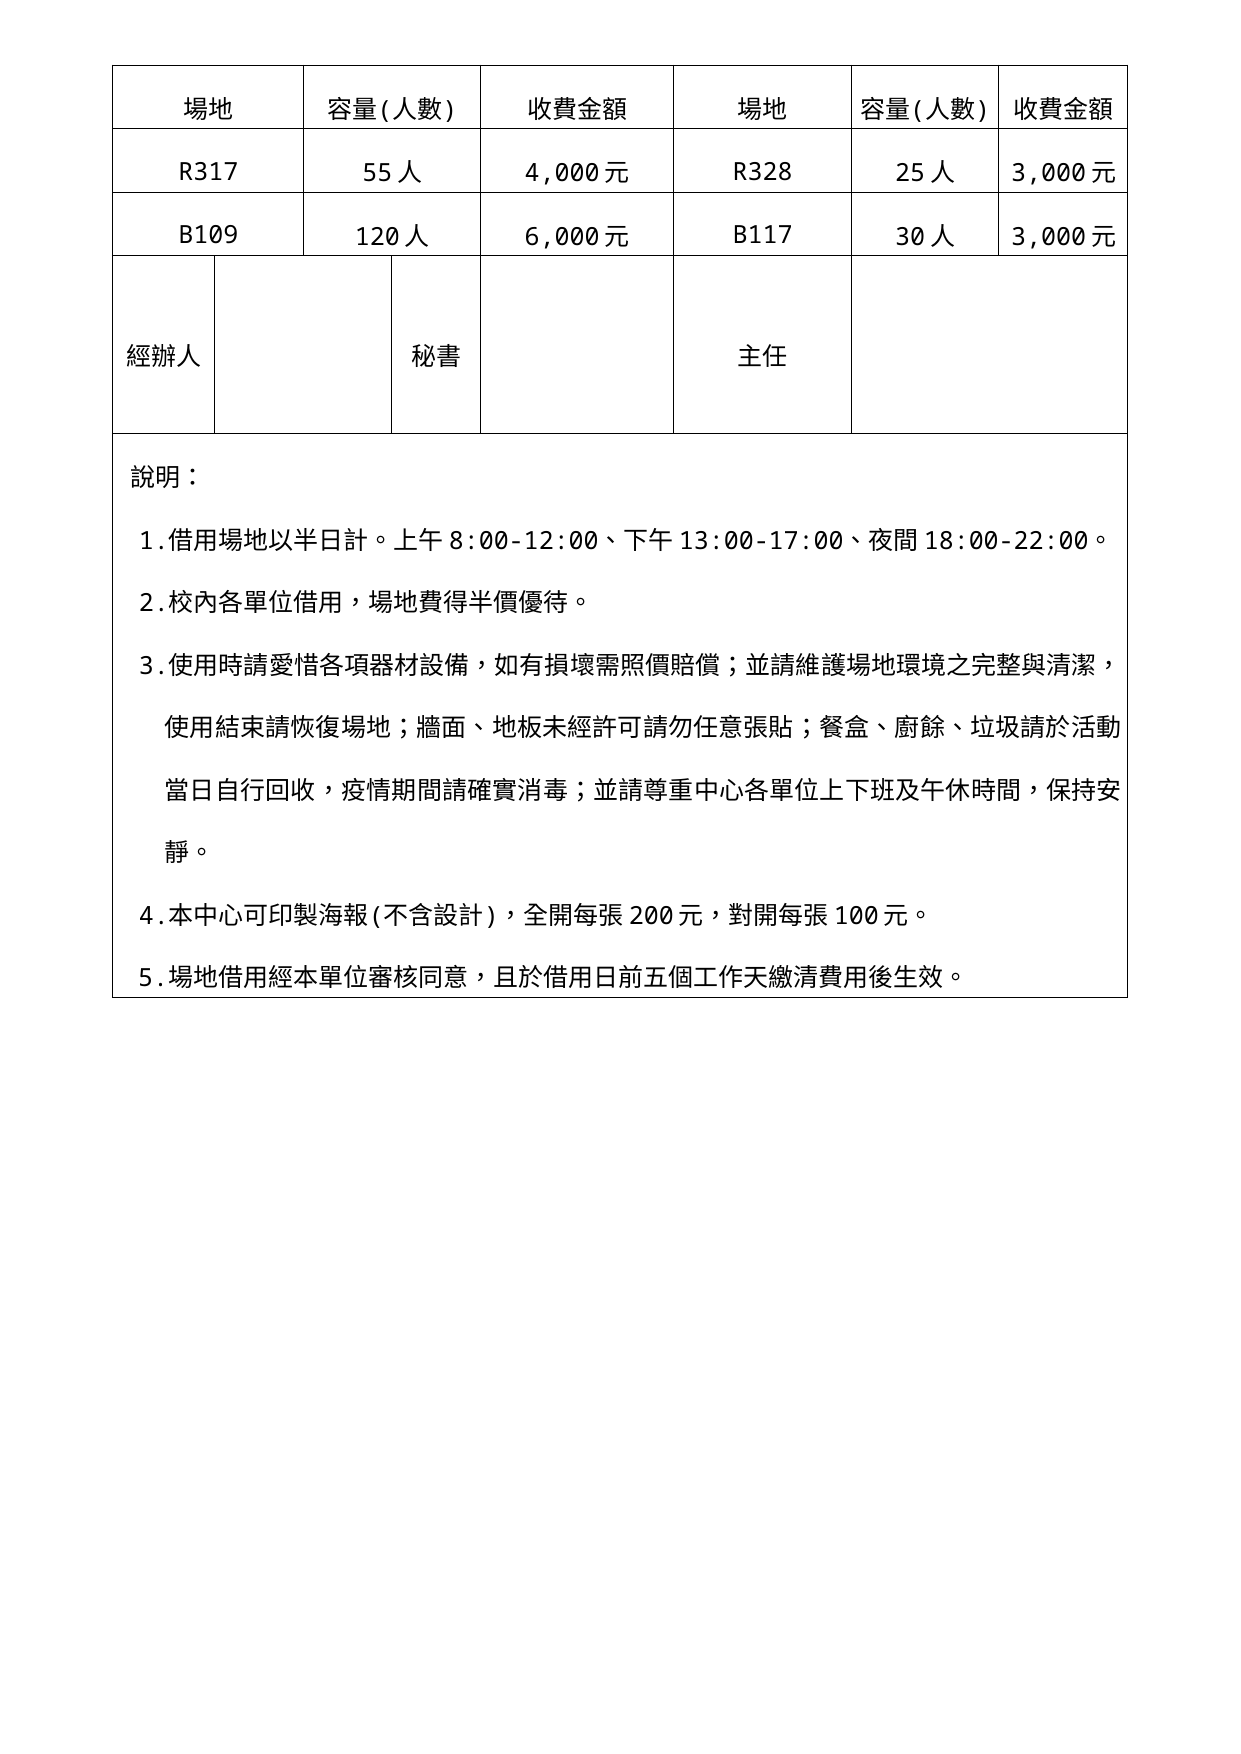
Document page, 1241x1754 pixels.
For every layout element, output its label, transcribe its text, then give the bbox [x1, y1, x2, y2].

table_cell 6,000元 [481, 193, 673, 255]
table_cell 55人 [304, 129, 480, 192]
table_cell 3,000元 [999, 193, 1127, 255]
table_cell 收費金額 [481, 66, 673, 128]
table_cell [852, 256, 1127, 433]
table_cell 容量(人數) [304, 66, 480, 128]
table_cell [481, 256, 673, 433]
table_cell 4,000元 [481, 129, 673, 192]
table_cell 容量(人數) [852, 66, 998, 128]
table_cell 經辦人 [113, 256, 214, 433]
table_cell R328 [674, 129, 851, 192]
table_cell B117 [674, 193, 851, 255]
table_cell [215, 256, 391, 433]
table_cell 場地 [113, 66, 303, 128]
table_cell 120人 [304, 193, 480, 255]
table_cell B109 [113, 193, 303, 255]
table_cell 說明： 1.借用場地以半日計。上午8:00-12:00、下午13:00-17:00、夜間18:00-22:00。 2.校內各單位借用，場地費得半價優待。 3.使用時請愛惜各項器材設備，如有損壞需照價賠償；並請維護場地環境之完整與清潔，使用結束請恢復場地；牆面、地板未經許可請勿任意張貼；餐盒、廚餘、垃圾請於活動當日自行回收，疫情期間請確實消毒；並請尊重中心各單位上下班及午休時間，保持安靜。 4.本中心可印製海報(不含設計)，全開每張200元，對開每張100元。 5.場地借用經本單位審核同意，且於借用日前五個工作天繳清費用後生效。 [113, 434, 1127, 997]
table_cell 25人 [852, 129, 998, 192]
table_cell 3,000元 [999, 129, 1127, 192]
table_cell 秘書 [392, 256, 480, 433]
table_cell 主任 [674, 256, 851, 433]
table_cell 場地 [674, 66, 851, 128]
table_cell R317 [113, 129, 303, 192]
table_cell 收費金額 [999, 66, 1127, 128]
table_cell 30人 [852, 193, 998, 255]
